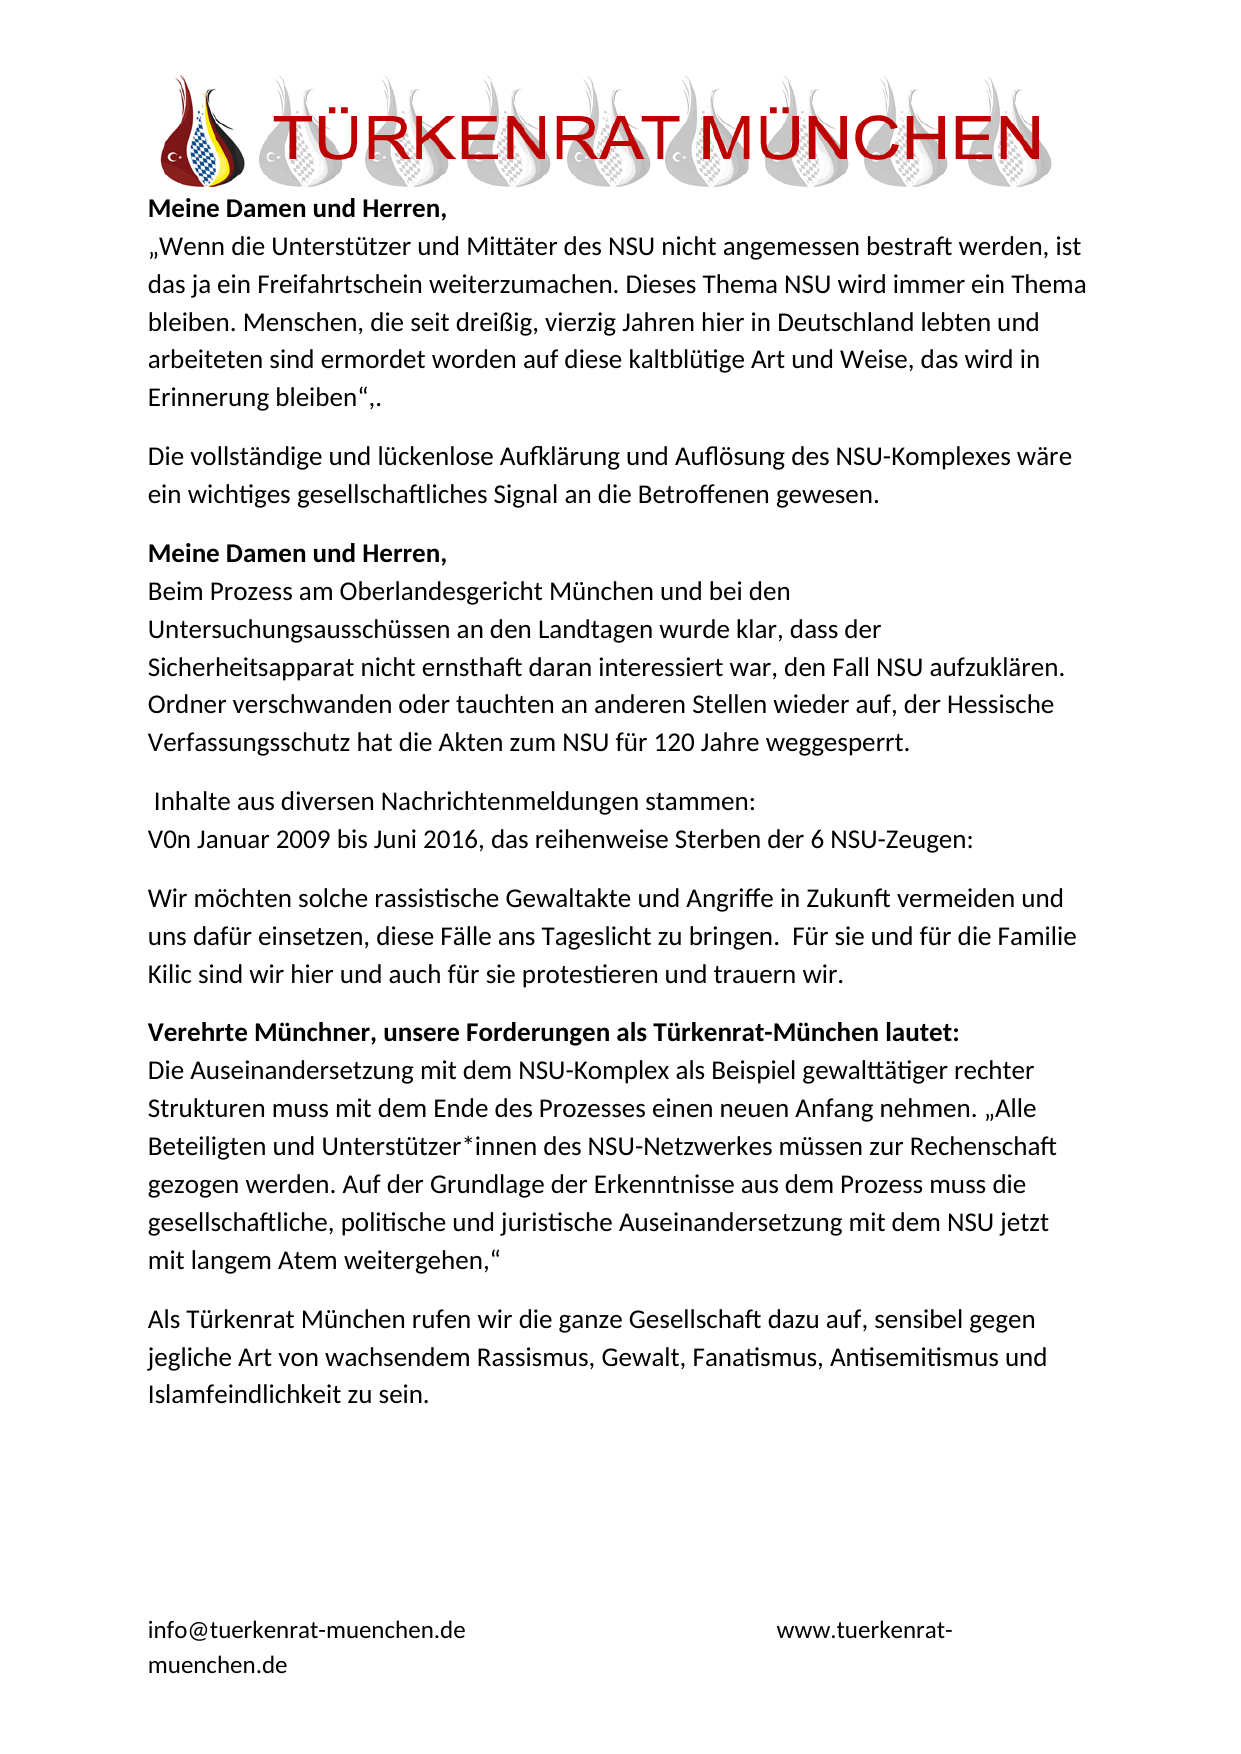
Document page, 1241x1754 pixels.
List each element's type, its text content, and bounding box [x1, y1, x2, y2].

text Als Türkenrat München rufen wir die ganze Gesellschaft dazu auf, sensibel gegen jegliche Art von wachsendem Rassismus, Gewalt, Fanatismus, Antisemitismus und Islamfeindlichkeit zu sein. [148, 1302, 1093, 1411]
text Die vollständige und lückenlose Aufklärung und Auflösung des NSU-Komplexes wäre ein wichtiges gesellschaftliches Signal an die Betroffenen gewesen. [148, 439, 1093, 510]
text Inhalte aus diversen Nachrichtenmeldungen stammen: V0n Januar 2009 bis Juni 2016, das reihenweise Sterben der 6 NSU-Zeugen: [148, 784, 1093, 855]
text Meine Damen und Herren, „Wenn die Unterstützer und Mittäter des NSU nicht angemessen bestraft werden, ist das ja ein Freifahrtschein weiterzumachen. Dieses Thema NSU wird immer ein Thema bleiben. Menschen, die seit dreißig, vierzig Jahren hier in Deutschland lebten und arbeiteten sind ermordet worden auf diese kaltblütige Art und Weise, das wird in Erinnerung bleiben“,. [148, 191, 1093, 413]
text Verehrte Münchner, unsere Forderungen als Türkenrat-München lautet: Die Auseinandersetzung mit dem NSU-Komplex als Beispiel gewalttätiger rechter Strukturen muss mit dem Ende des Prozesses einen neuen Anfang nehmen. „Alle Beteiligten und Unterstützer*innen des NSU-Netzwerkes müssen zur Rechenschaft gezogen werden. Auf der Grundlage der Erkenntnisse aus dem Prozess muss die gesellschaftliche, politische und juristische Auseinandersetzung mit dem NSU jetzt mit langem Atem weitergehen,“ [148, 1016, 1093, 1276]
picture [147, 73, 1092, 191]
text Wir möchten solche rassistische Gewaltakte und Angriffe in Zukunft vermeiden und uns dafür einsetzen, diese Fälle ans Tageslicht zu bringen. Für sie und für die Familie Kilic sind wir hier und auch für sie protestieren und trauern wir. [148, 881, 1093, 990]
text Meine Damen und Herren, Beim Prozess am Oberlandesgericht München und bei den Untersuchungsausschüssen an den Landtagen wurde klar, dass der Sicherheitsapparat nicht ernsthaft daran interessiert war, den Fall NSU aufzuklären. Ordner verschwanden oder tauchten an anderen Stellen wieder auf, der Hessische Verfassungsschutz hat die Akten zum NSU für 120 Jahre weggesperrt. [148, 536, 1093, 758]
